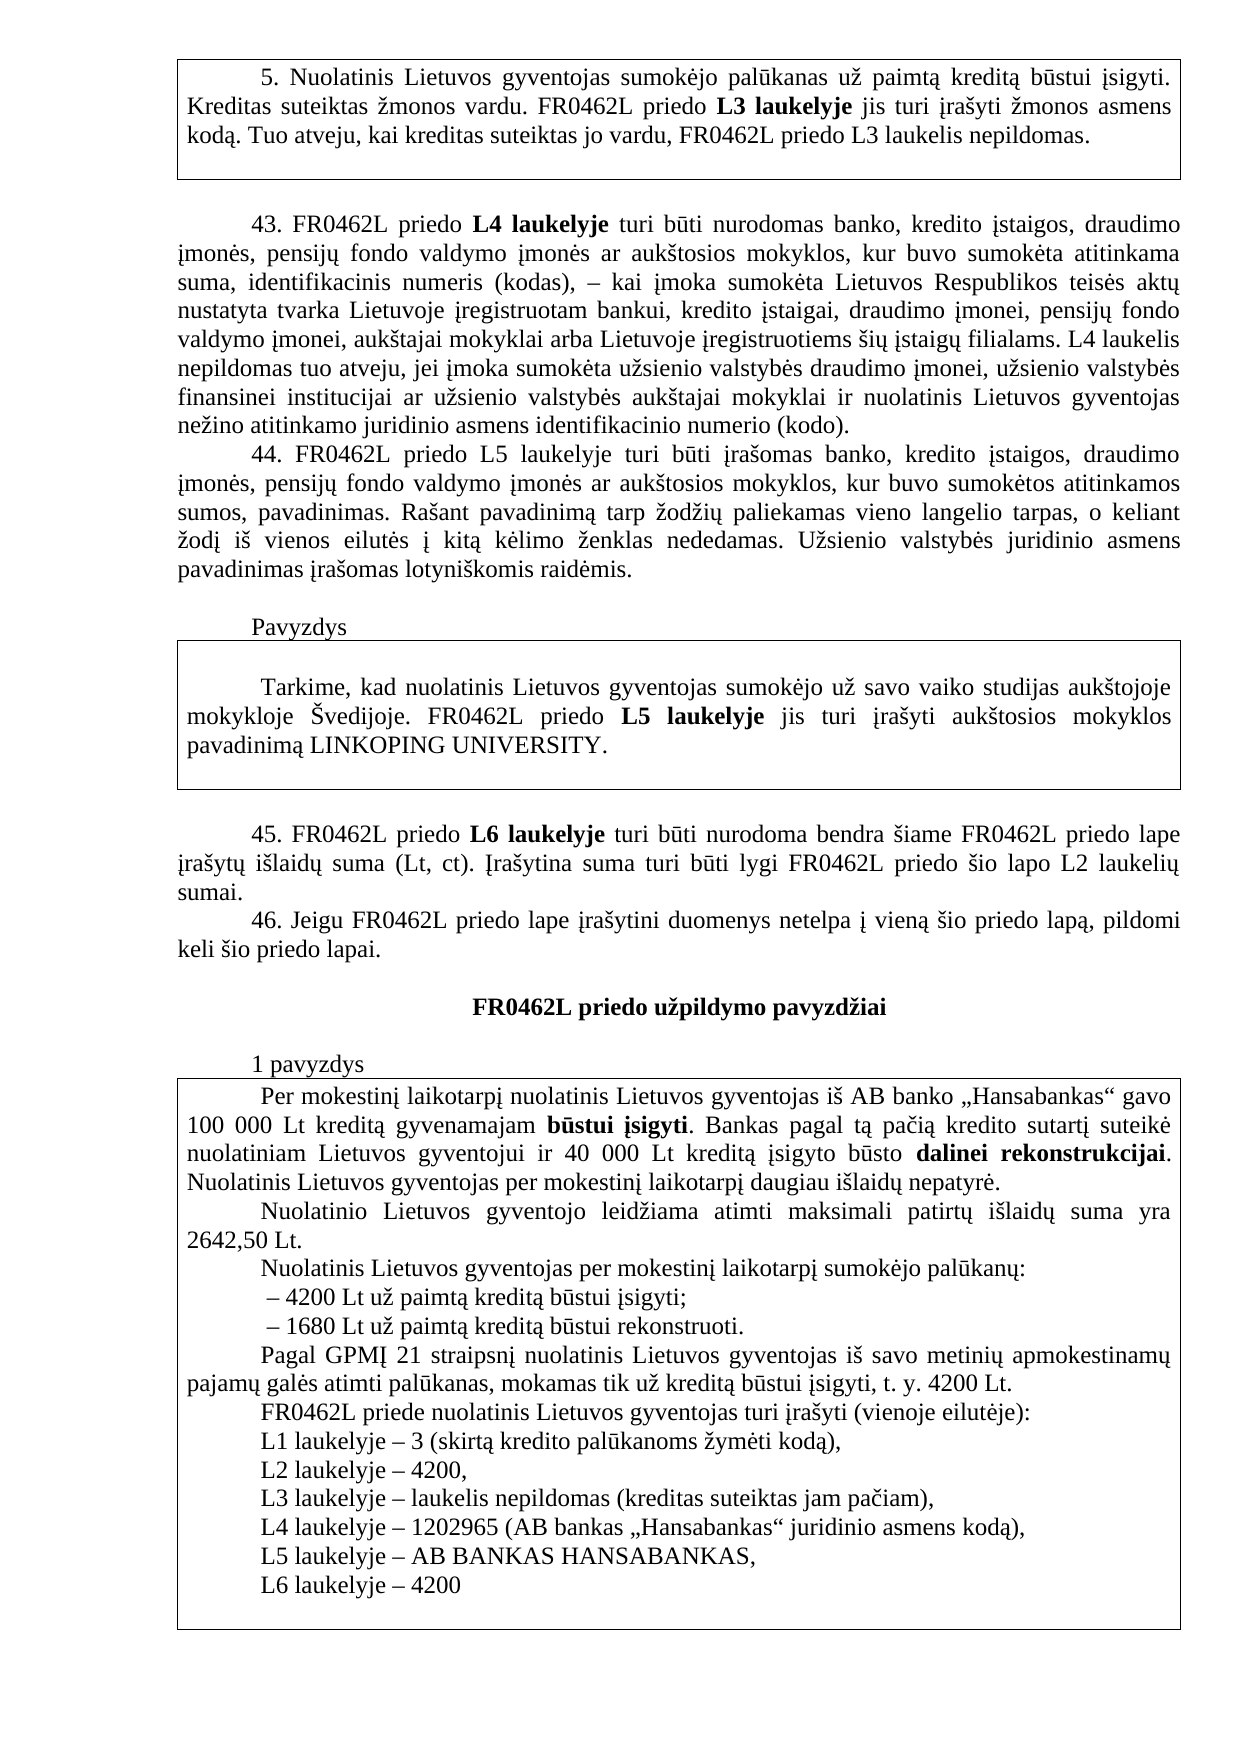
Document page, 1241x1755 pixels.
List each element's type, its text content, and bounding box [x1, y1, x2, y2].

text 1 pavyzdys [177, 1049, 1181, 1078]
text 46. Jeigu FR0462L priedo lape įrašytini duomenys netelpa į vieną šio priedo lapą, pildomi keli šio priedo lapai. [177, 905, 1181, 963]
text FR0462L priede nuolatinis Lietuvos gyventojas turi įrašyti (vienoje eilutėje): [178, 1394, 1180, 1423]
text Nuolatinis Lietuvos gyventojas per mokestinį laikotarpį sumokėjo palūkanų: [178, 1250, 1180, 1279]
text 44. FR0462L priedo L5 laukelyje turi būti įrašomas banko, kredito įstaigos, draudimo įmonės, pensijų fondo valdymo įmonės ar aukštosios mokyklos, kur buvo sumokėtos atitinkamos sumos, pavadinimas. Rašant pavadinimą tarp žodžių paliekamas vieno langelio tarpas, o keliant žodį iš vienos eilutės į kitą kėlimo ženklas nededamas. Užsienio valstybės juridinio asmens pavadinimas įrašomas lotyniškomis raidėmis. [177, 439, 1181, 583]
text – 4200 Lt už paimtą kreditą būstui įsigyti; [178, 1279, 1180, 1308]
text L6 laukelyje – 4200 [178, 1567, 1180, 1598]
text L1 laukelyje – 3 (skirtą kredito palūkanoms žymėti kodą), [178, 1423, 1180, 1452]
text 45. FR0462L priedo L6 laukelyje turi būti nurodoma bendra šiame FR0462L priedo lape įrašytų išlaidų suma (Lt, ct). Įrašytina suma turi būti lygi FR0462L priedo šio lapo L2 laukelių sumai. [177, 819, 1181, 905]
text Pavyzdys [177, 612, 1181, 640]
text L4 laukelyje – 1202965 (AB bankas „Hansabankas“ juridinio asmens kodą), [178, 1509, 1180, 1538]
text L2 laukelyje – 4200, [178, 1452, 1180, 1480]
text Tarkime, kad nuolatinis Lietuvos gyventojas sumokėjo už savo vaiko studijas aukštojoje mokykloje Švedijoje. FR0462L priedo L5 laukelyje jis turi įrašyti aukštosios mokyklos pavadinimą LINKOPING UNIVERSITY. [178, 669, 1180, 758]
text L3 laukelyje – laukelis nepildomas (kreditas suteiktas jam pačiam), [178, 1480, 1180, 1509]
text 5. Nuolatinis Lietuvos gyventojas sumokėjo palūkanas už paimtą kreditą būstui įsigyti. Kreditas suteiktas žmonos vardu. FR0462L priedo L3 laukelyje jis turi įrašyti žmonos asmens kodą. Tuo atveju, kai kreditas suteiktas jo vardu, FR0462L priedo L3 laukelis nepildomas. [178, 60, 1180, 148]
text FR0462L priedo užpildymo pavyzdžiai [177, 992, 1181, 1020]
text – 1680 Lt už paimtą kreditą būstui rekonstruoti. [178, 1308, 1180, 1337]
text L5 laukelyje – AB BANKAS HANSABANKAS, [178, 1538, 1180, 1567]
text 43. FR0462L priedo L4 laukelyje turi būti nurodomas banko, kredito įstaigos, draudimo įmonės, pensijų fondo valdymo įmonės ar aukštosios mokyklos, kur buvo sumokėta atitinkama suma, identifikacinis numeris (kodas), – kai įmoka sumokėta Lietuvos Respublikos teisės aktų nustatyta tvarka Lietuvoje įregistruotam bankui, kredito įstaigai, draudimo įmonei, pensijų fondo valdymo įmonei, aukštajai mokyklai arba Lietuvoje įregistruotiems šių įstaigų filialams. L4 laukelis nepildomas tuo atveju, jei įmoka sumokėta užsienio valstybės draudimo įmonei, užsienio valstybės finansinei institucijai ar užsienio valstybės aukštajai mokyklai ir nuolatinis Lietuvos gyventojas nežino atitinkamo juridinio asmens identifikacinio numerio (kodo). [177, 209, 1181, 439]
text Nuolatinio Lietuvos gyventojo leidžiama atimti maksimali patirtų išlaidų suma yra 2642,50 Lt. [178, 1193, 1180, 1250]
text Pagal GPMĮ 21 straipsnį nuolatinis Lietuvos gyventojas iš savo metinių apmokestinamų pajamų galės atimti palūkanas, mokamas tik už kreditą būstui įsigyti, t. y. 4200 Lt. [178, 1337, 1180, 1394]
text Per mokestinį laikotarpį nuolatinis Lietuvos gyventojas iš AB banko „Hansabankas“ gavo 100 000 Lt kreditą gyvenamajam būstui įsigyti. Bankas pagal tą pačią kredito sutartį suteikė nuolatiniam Lietuvos gyventojui ir 40 000 Lt kreditą įsigyto būsto dalinei rekonstrukcijai. Nuolatinis Lietuvos gyventojas per mokestinį laikotarpį daugiau išlaidų nepatyrė. [178, 1079, 1180, 1193]
